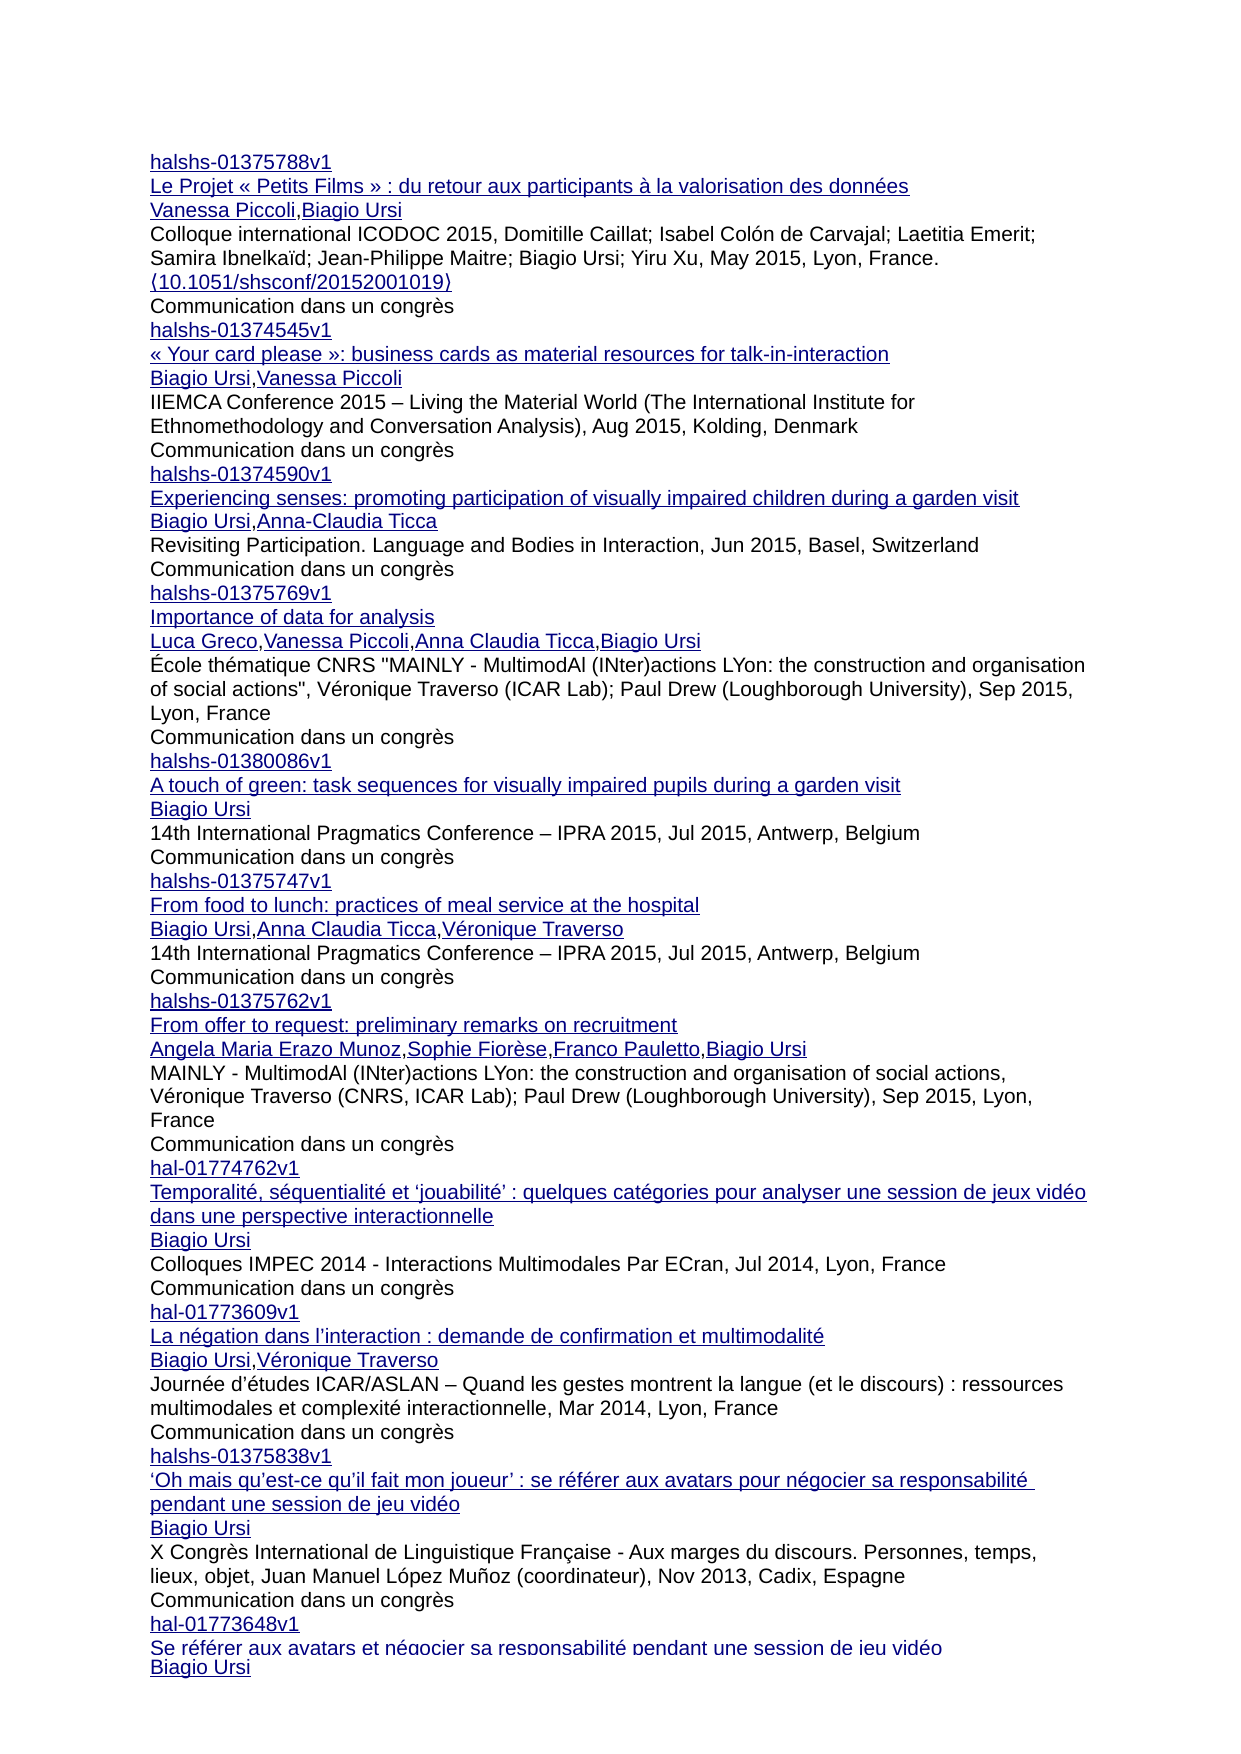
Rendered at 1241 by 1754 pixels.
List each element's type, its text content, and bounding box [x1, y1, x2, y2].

table_cell Se référer aux avatars et négocier sa responsabilité pendant une session de jeu vidéo Biagio Ursi [150, 1635, 1090, 1679]
table_cell « Your card please »: business cards as material resources for talk-in-interaction Biagio Ursi,Vanessa Piccoli IIEMCA Conference 2015 – Living the Material World (The International Institute for Ethnomethodology and Conversation Analysis), Aug 2015, Kolding, Denmark Communication dans un congrès halshs-01374590v1 [150, 342, 1090, 485]
table_cell A touch of green: task sequences for visually impaired pupils during a garden visit Biagio Ursi 14th International Pragmatics Conference – IPRA 2015, Jul 2015, Antwerp, Belgium Communication dans un congrès halshs-01375747v1 [150, 773, 1090, 893]
table_cell Importance of data for analysis Luca Greco,Vanessa Piccoli,Anna Claudia Ticca,Biagio Ursi École thématique CNRS "MAINLY - MultimodAl (INter)actions LYon: the construction and organisation of social actions", Véronique Traverso (ICAR Lab); Paul Drew (Loughborough University), Sep 2015, Lyon, France Communication dans un congrès halshs-01380086v1 [150, 605, 1090, 773]
table_cell La négation dans l’interaction : demande de confirmation et multimodalité Biagio Ursi,Véronique Traverso Journée d’études ICAR/ASLAN – Quand les gestes montrent la langue (et le discours) : ressources multimodales et complexité interactionnelle, Mar 2014, Lyon, France Communication dans un congrès halshs-01375838v1 [150, 1324, 1090, 1468]
table_cell From offer to request: preliminary remarks on recruitment Angela Maria Erazo Munoz,Sophie Fiorèse,Franco Pauletto,Biagio Ursi MAINLY - MultimodAl (INter)actions LYon: the construction and organisation of social actions, Véronique Traverso (CNRS, ICAR Lab); Paul Drew (Loughborough University), Sep 2015, Lyon, France Communication dans un congrès hal-01774762v1 [150, 1013, 1090, 1180]
table_cell halshs-01375788v1 [150, 150, 1090, 174]
table_cell Le Projet « Petits Films » : du retour aux participants à la valorisation des données Vanessa Piccoli,Biagio Ursi Colloque international ICODOC 2015, Domitille Caillat; Isabel Colón de Carvajal; Laetitia Emerit; Samira Ibnelkaïd; Jean-Philippe Maitre; Biagio Ursi; Yiru Xu, May 2015, Lyon, France. ⟨10.1051/shsconf/20152001019⟩ Communication dans un congrès halshs-01374545v1 [150, 174, 1090, 342]
table_cell Temporalité, séquentialité et ‘jouabilité’ : quelques catégories pour analyser une session de jeux vidéo dans une perspective interactionnelle Biagio Ursi Colloques IMPEC 2014 - Interactions Multimodales Par ECran, Jul 2014, Lyon, France Communication dans un congrès hal-01773609v1 [150, 1180, 1090, 1324]
table_cell ‘Oh mais qu’est-ce qu’il fait mon joueur’ : se référer aux avatars pour négocier sa responsabilité pendant une session de jeu vidéo Biagio Ursi X Congrès International de Linguistique Française - Aux marges du discours. Personnes, temps, lieux, objet, Juan Manuel López Muñoz (coordinateur), Nov 2013, Cadix, Espagne Communication dans un congrès hal-01773648v1 [150, 1468, 1090, 1635]
table_cell From food to lunch: practices of meal service at the hospital Biagio Ursi,Anna Claudia Ticca,Véronique Traverso 14th International Pragmatics Conference – IPRA 2015, Jul 2015, Antwerp, Belgium Communication dans un congrès halshs-01375762v1 [150, 893, 1090, 1012]
table_cell Experiencing senses: promoting participation of visually impaired children during a garden visit Biagio Ursi,Anna-Claudia Ticca Revisiting Participation. Language and Bodies in Interaction, Jun 2015, Basel, Switzerland Communication dans un congrès halshs-01375769v1 [150, 485, 1090, 605]
